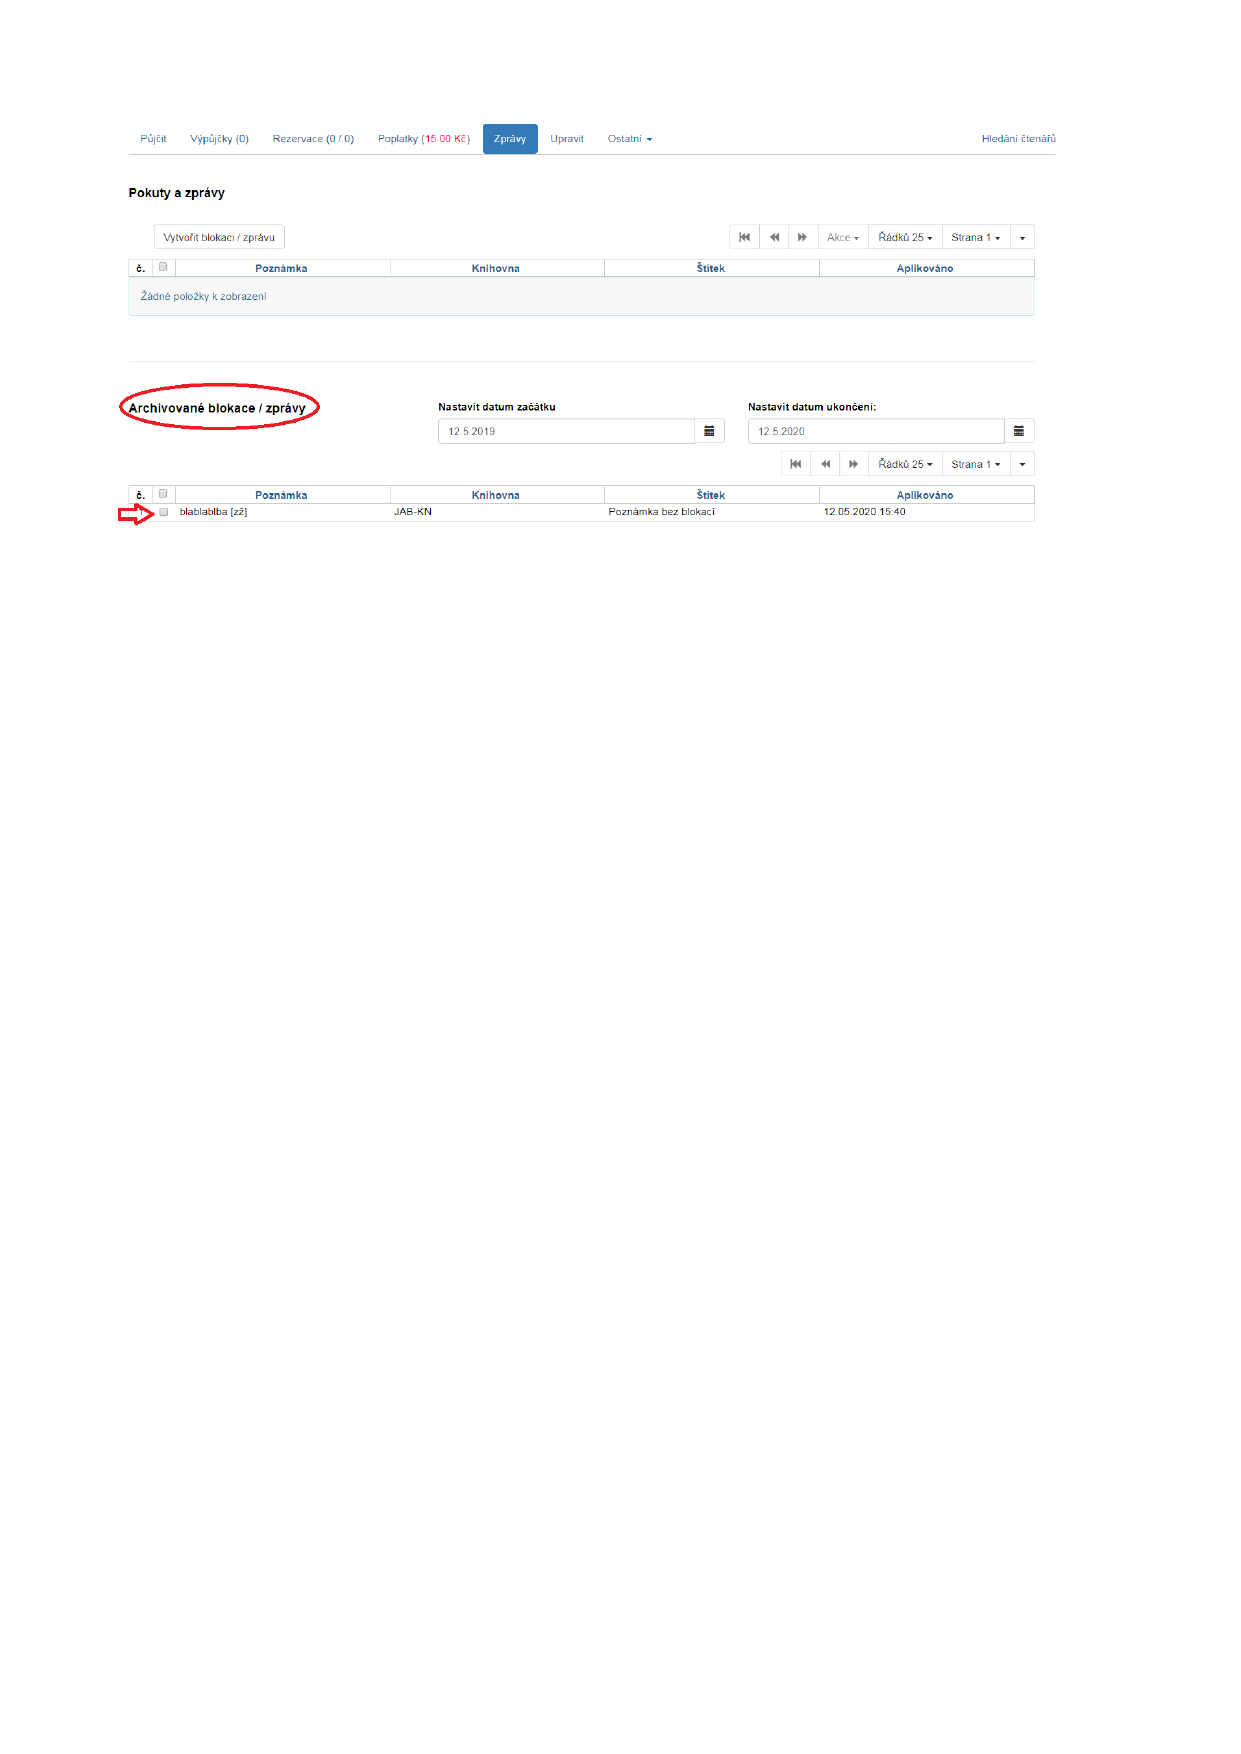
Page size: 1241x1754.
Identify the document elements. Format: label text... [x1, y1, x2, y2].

text Archivované zprávy jsou neaktivní zprávy, které byly „smazány“, ale jsou archivovány. Naleznete je ve čtenářském kontě na kartě „Zprávy“. [1056, 118, 1122, 543]
picture [118, 118, 1056, 543]
